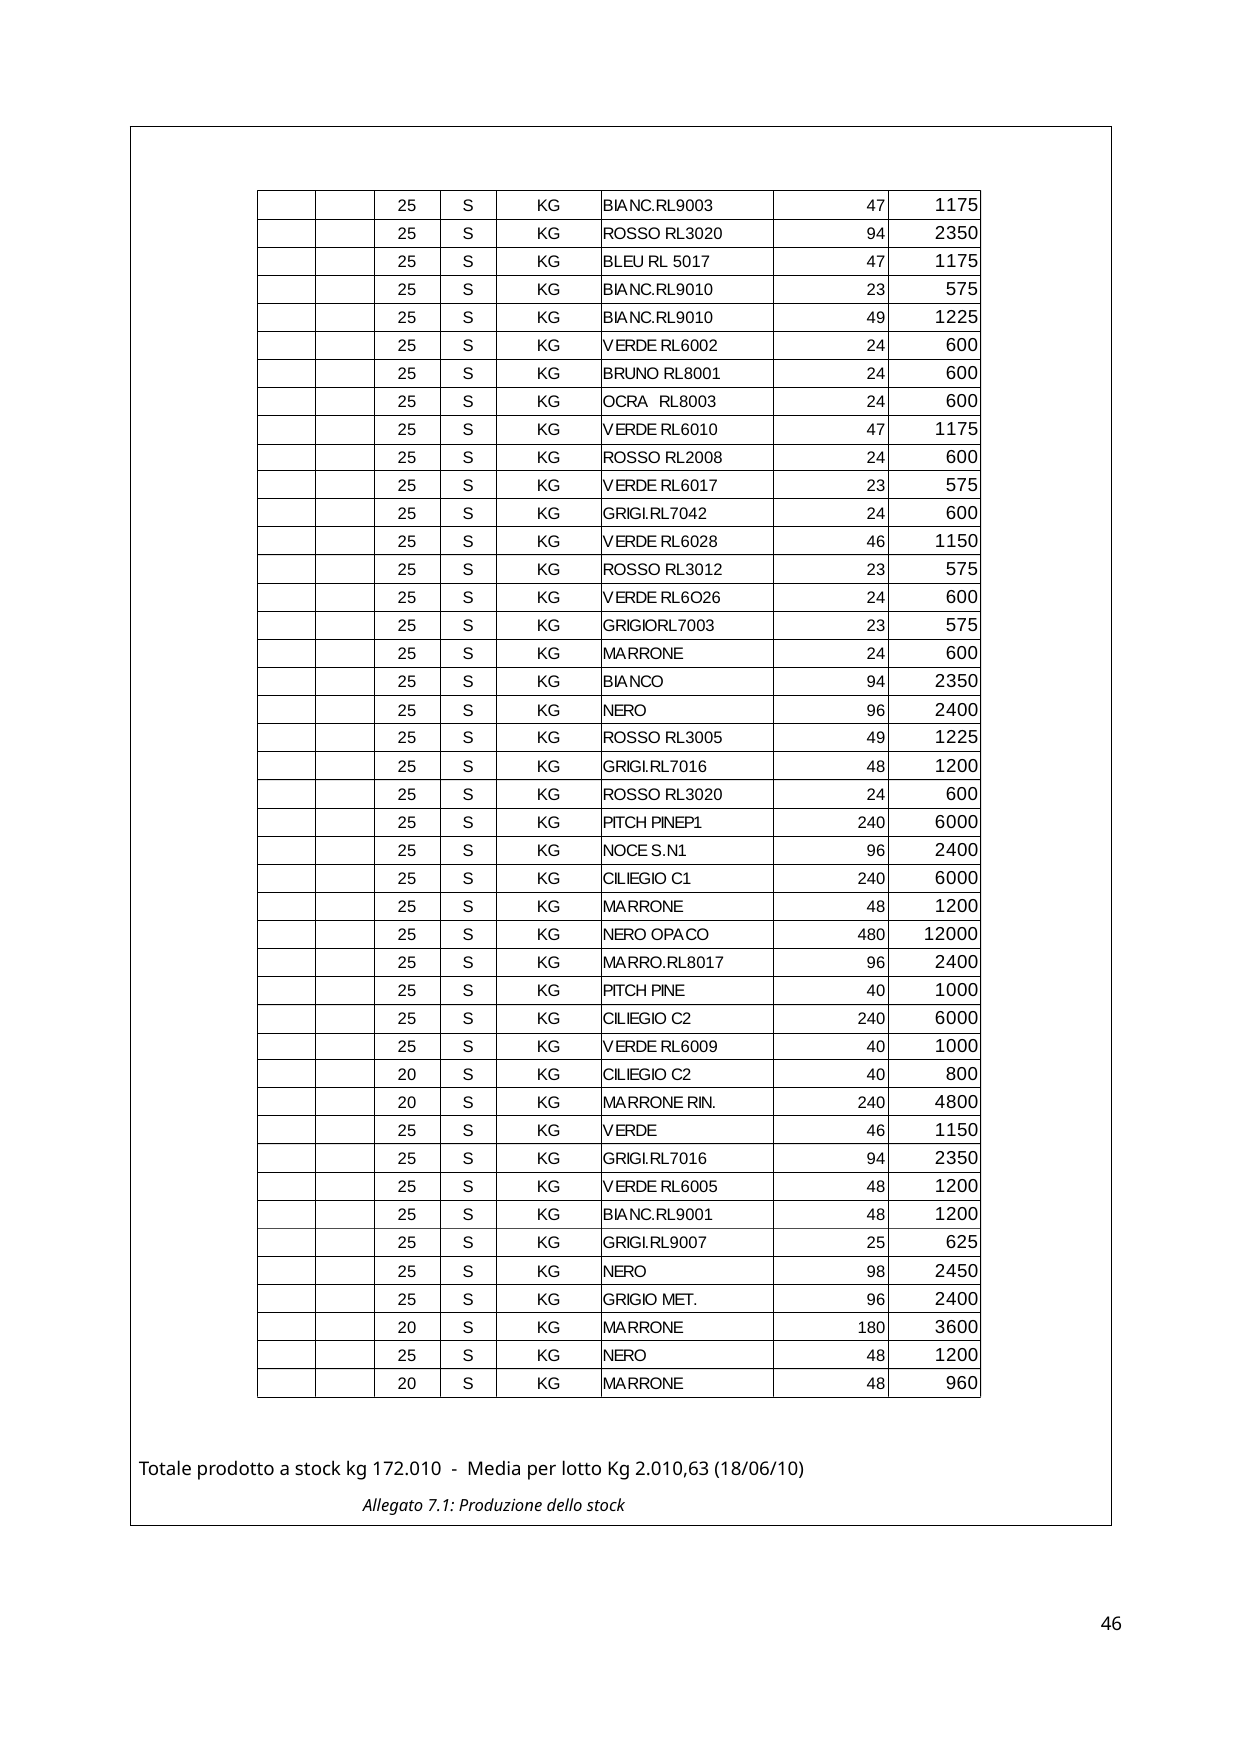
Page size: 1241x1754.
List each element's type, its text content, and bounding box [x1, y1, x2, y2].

text Totale prodotto a stock kg 172.010 - Media per lotto Kg 2.010,63 (18/06/10) [138, 1455, 1102, 1481]
text Allegato 7.1: Produzione dello stock [363, 1494, 1102, 1517]
